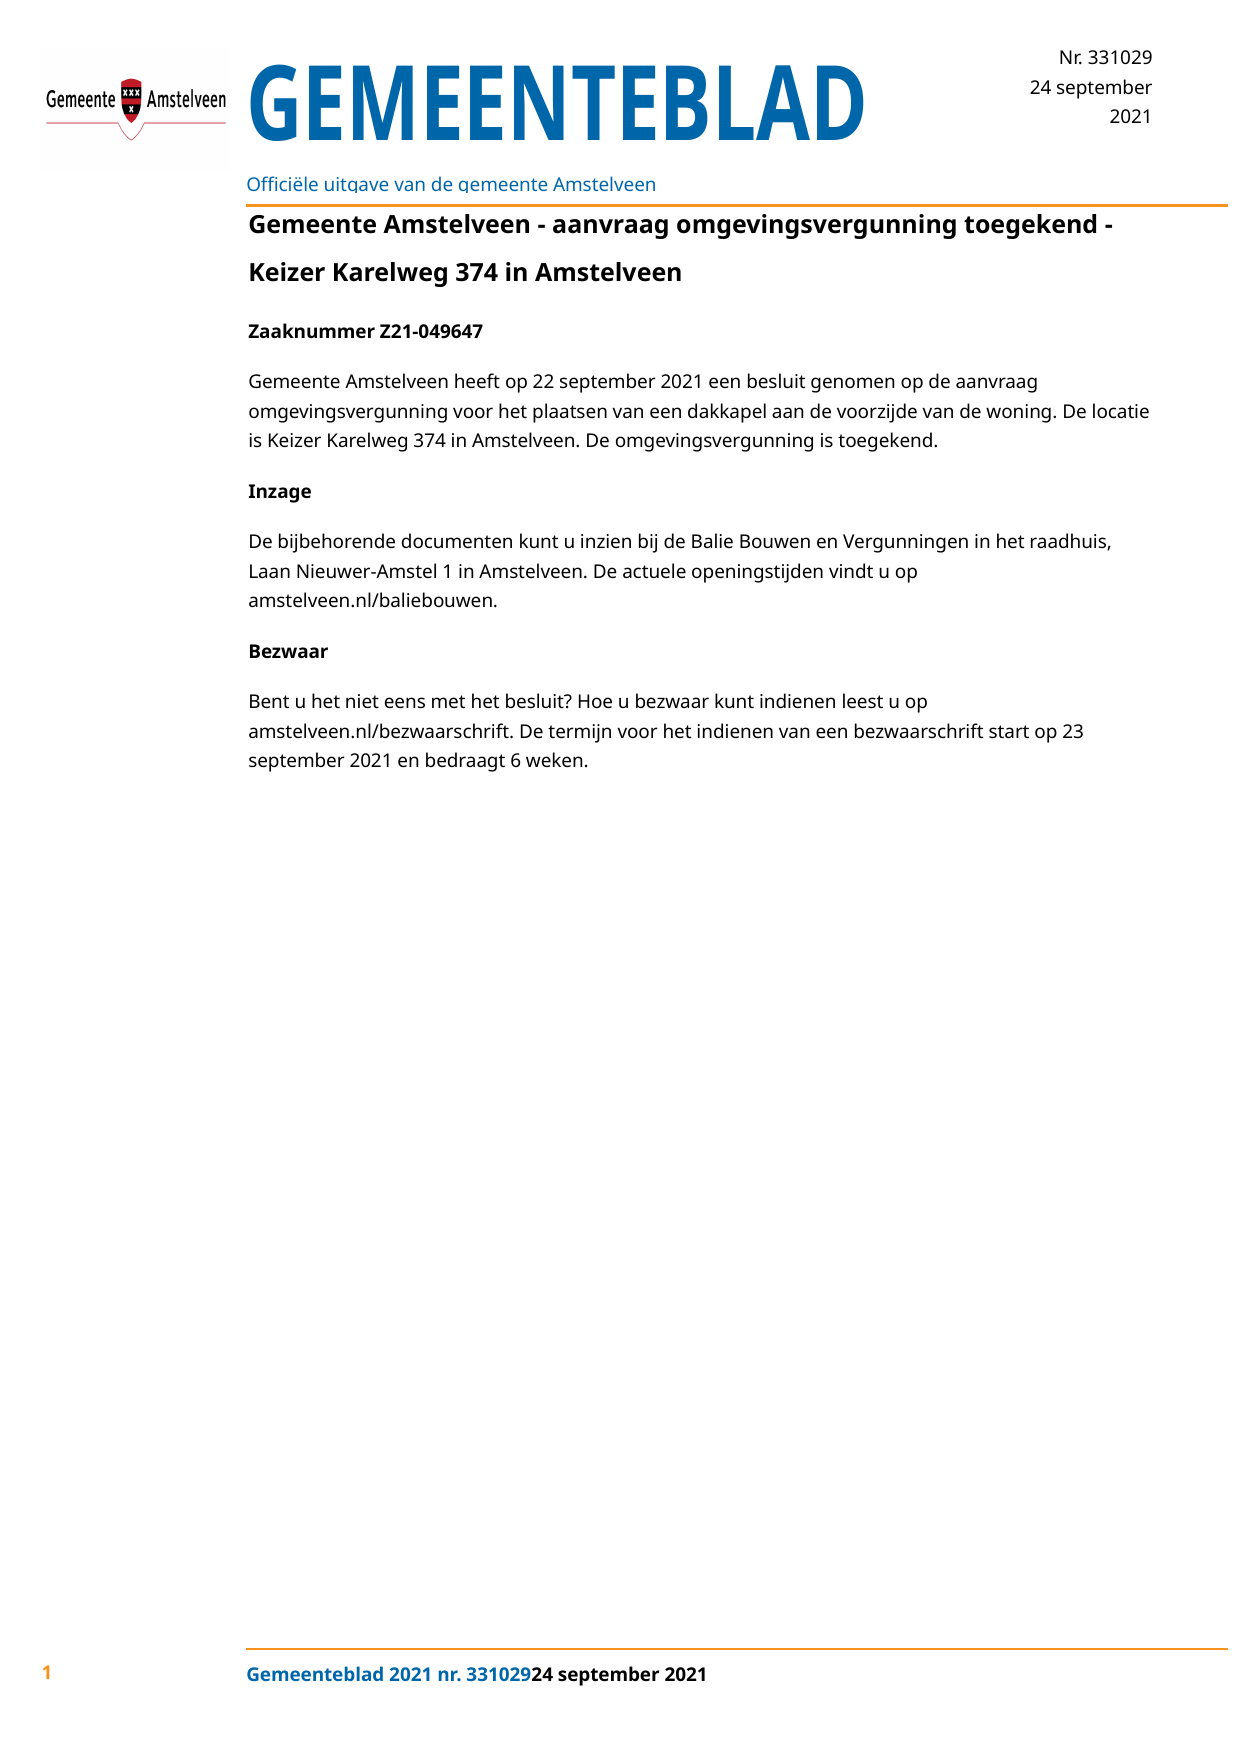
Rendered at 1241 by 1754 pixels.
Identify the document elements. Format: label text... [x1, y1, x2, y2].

text Gemeente Amstelveen - aanvraag omgevingsvergunning toegekend - Keizer Karelweg 374 in Amstelveen [248, 207, 1152, 288]
text Zaaknummer Z21-049647 [248, 318, 1152, 344]
text Bezwaar [248, 638, 1152, 664]
text Inzage [248, 478, 1152, 504]
text De bijbehorende documenten kunt u inzien bij de Balie Bouwen en Vergunningen in het raadhuis, Laan Nieuwer-Amstel 1 in Amstelveen. De actuele openingstijden vindt u op amstelveen.nl/baliebouwen. [248, 528, 1152, 613]
text Bent u het niet eens met het besluit? Hoe u bezwaar kunt indienen leest u op amstelveen.nl/bezwaarschrift. De termijn voor het indienen van een bezwaarschrift start op 23 september 2021 en bedraagt 6 weken. [248, 688, 1152, 773]
text Gemeente Amstelveen heeft op 22 september 2021 een besluit genomen op de aanvraag omgevingsvergunning voor het plaatsen van een dakkapel aan de voorzijde van de woning. De locatie is Keizer Karelweg 374 in Amstelveen. De omgevingsvergunning is toegekend. [248, 368, 1152, 453]
picture [41, 47, 231, 172]
